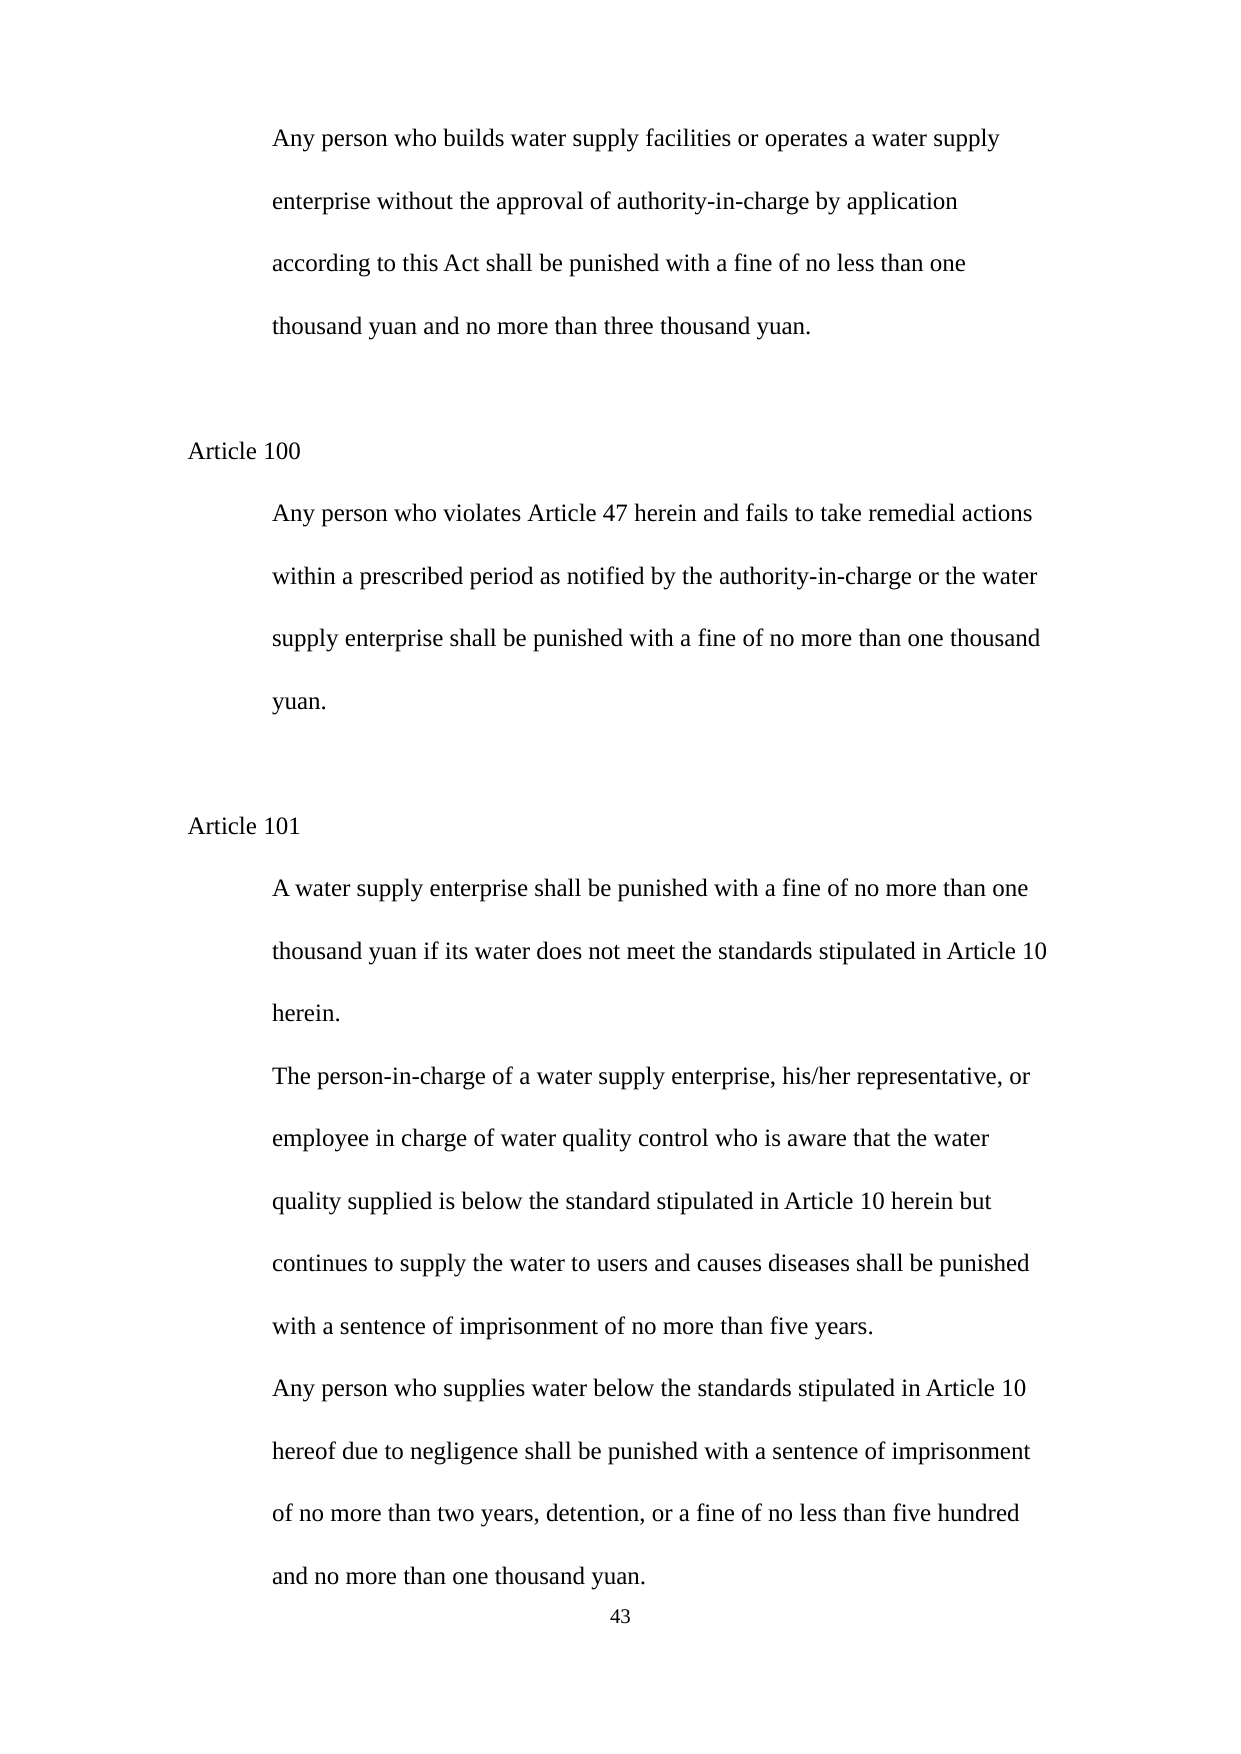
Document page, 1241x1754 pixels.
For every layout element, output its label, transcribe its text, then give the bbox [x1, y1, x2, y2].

text The person-in-charge of a water supply enterprise, his/her representative, or employee in charge of water quality control who is aware that the water quality supplied is below the standard stipulated in Article 10 herein but continues to supply the water to users and causes diseases shall be punished with a sentence of imprisonment of no more than five years. [272, 1034, 1053, 1346]
text Any person who builds water supply facilities or operates a water supply enterprise without the approval of authority-in-charge by application according to this Act shall be punished with a fine of no less than one thousand yuan and no more than three thousand yuan. [272, 96, 1053, 346]
text A water supply enterprise shall be punished with a fine of no more than one thousand yuan if its water does not meet the standards stipulated in Article 10 herein. [272, 846, 1053, 1034]
text Article 100 [187, 409, 1053, 471]
text Any person who violates Article 47 herein and fails to take remedial actions within a prescribed period as notified by the authority-in-charge or the water supply enterprise shall be punished with a fine of no more than one thousand yuan. [272, 471, 1053, 721]
text Article 101 [187, 784, 1053, 846]
text Any person who supplies water below the standards stipulated in Article 10 hereof due to negligence shall be punished with a sentence of imprisonment of no more than two years, detention, or a fine of no less than five hundred and no more than one thousand yuan. [272, 1346, 1053, 1596]
